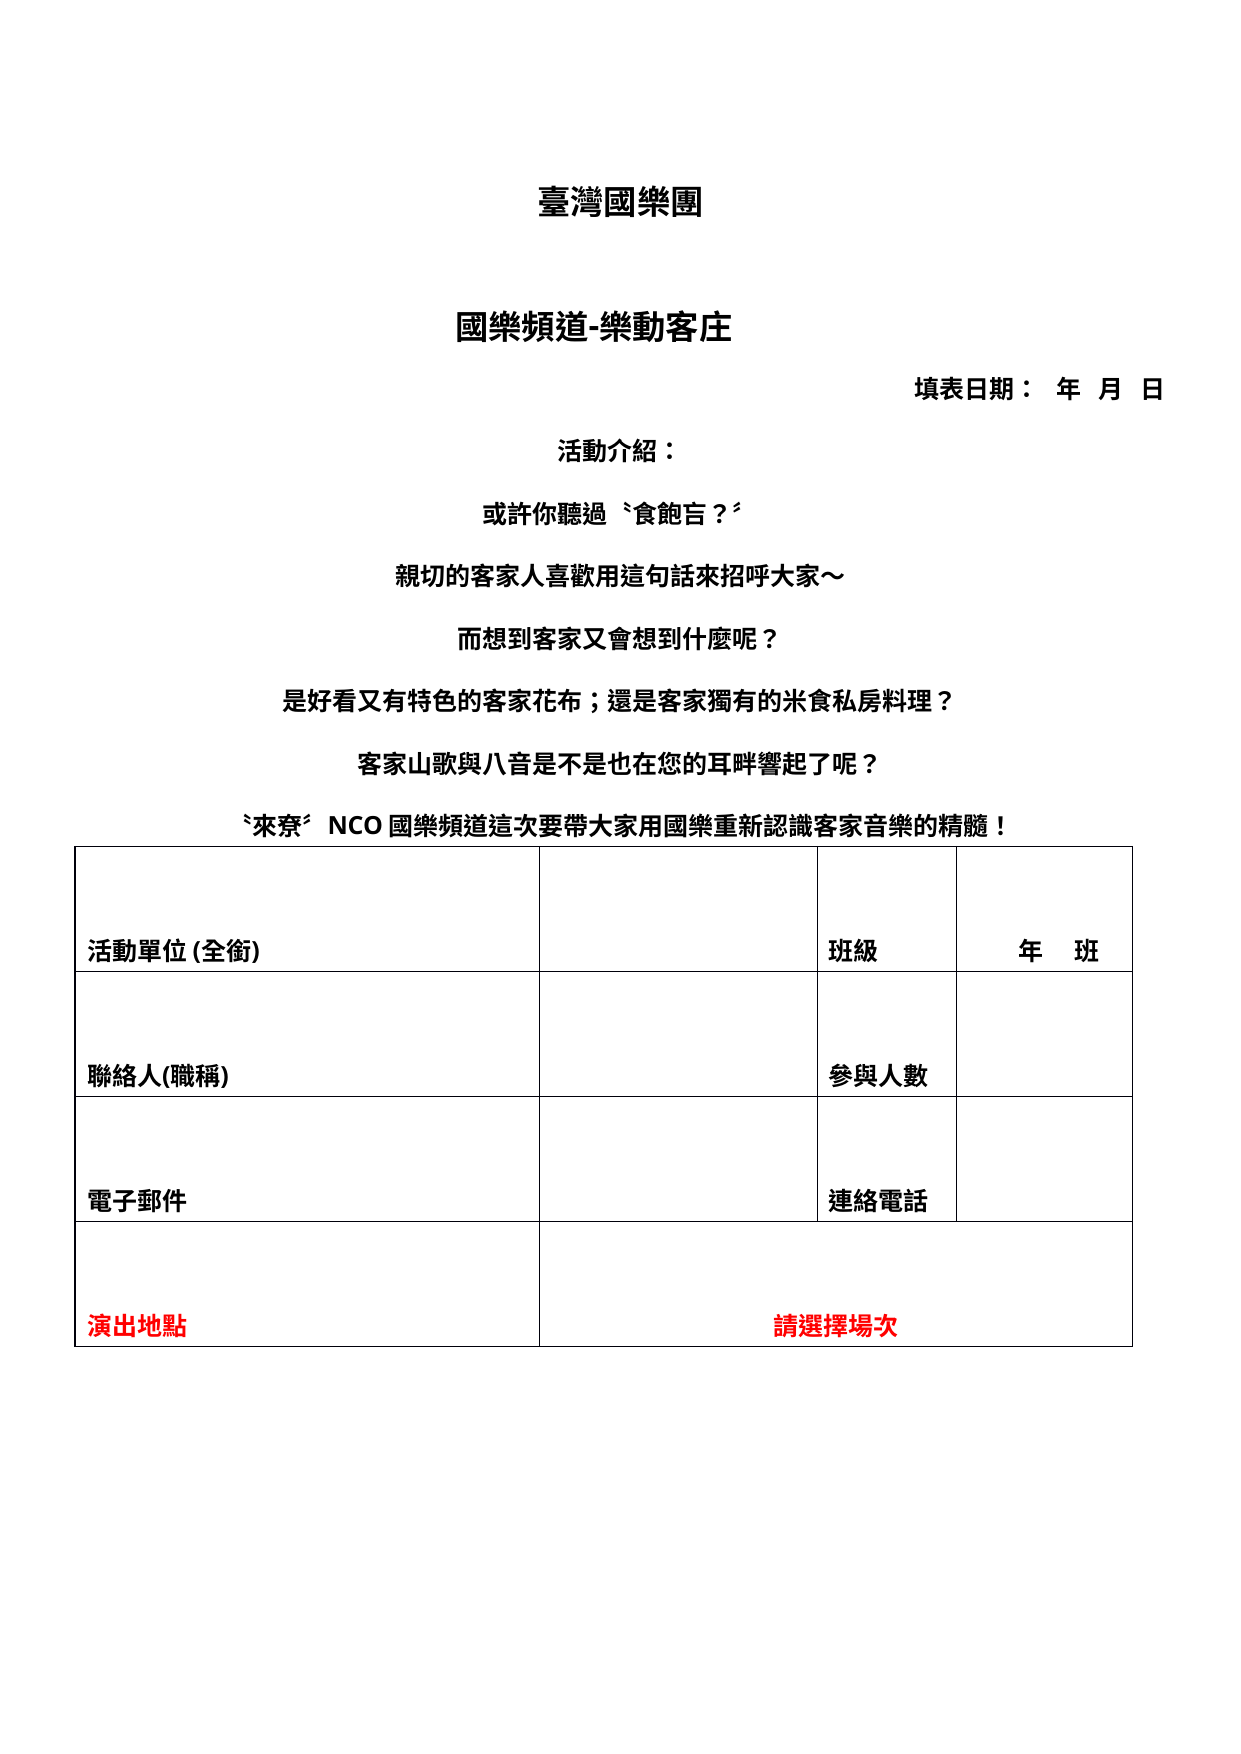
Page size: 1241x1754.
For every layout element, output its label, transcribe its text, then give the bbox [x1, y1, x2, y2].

table_cell [540, 1097, 817, 1221]
text 親切的客家人喜歡用這句話來招呼大家～ [75, 533, 1165, 596]
table_cell 請選擇場次 [540, 1222, 1132, 1346]
text 客家山歌與八音是不是也在您的耳畔響起了呢？ [75, 721, 1165, 783]
text 是好看又有特色的客家花布；還是客家獨有的米食私房料理？ [75, 658, 1165, 721]
table_cell [540, 972, 817, 1096]
text 國樂頻道-樂動客庄 [75, 283, 1165, 346]
table_header 活動單位 (全銜) [76, 847, 539, 971]
table_cell 連絡電話 [818, 1097, 956, 1221]
table_header [540, 847, 817, 971]
table_cell [957, 972, 1132, 1096]
table_header 年 班 [957, 847, 1132, 971]
table_header 班級 [818, 847, 956, 971]
text 臺灣國樂團 [75, 158, 1165, 221]
text 活動介紹： [75, 408, 1165, 471]
text 而想到客家又會想到什麼呢？ [75, 596, 1165, 658]
text 填表日期： 年 月 日 [75, 346, 1165, 408]
table_cell 電子郵件 [76, 1097, 539, 1221]
table_cell 聯絡人(職稱) [76, 972, 539, 1096]
table_cell 演出地點 [76, 1222, 539, 1346]
text 或許你聽過〝食飽吂？〞 [75, 471, 1165, 533]
text 〝來尞〞NCO國樂頻道這次要帶大家用國樂重新認識客家音樂的精髓！ [75, 783, 1165, 846]
table_cell [957, 1097, 1132, 1221]
table_cell 參與人數 [818, 972, 956, 1096]
